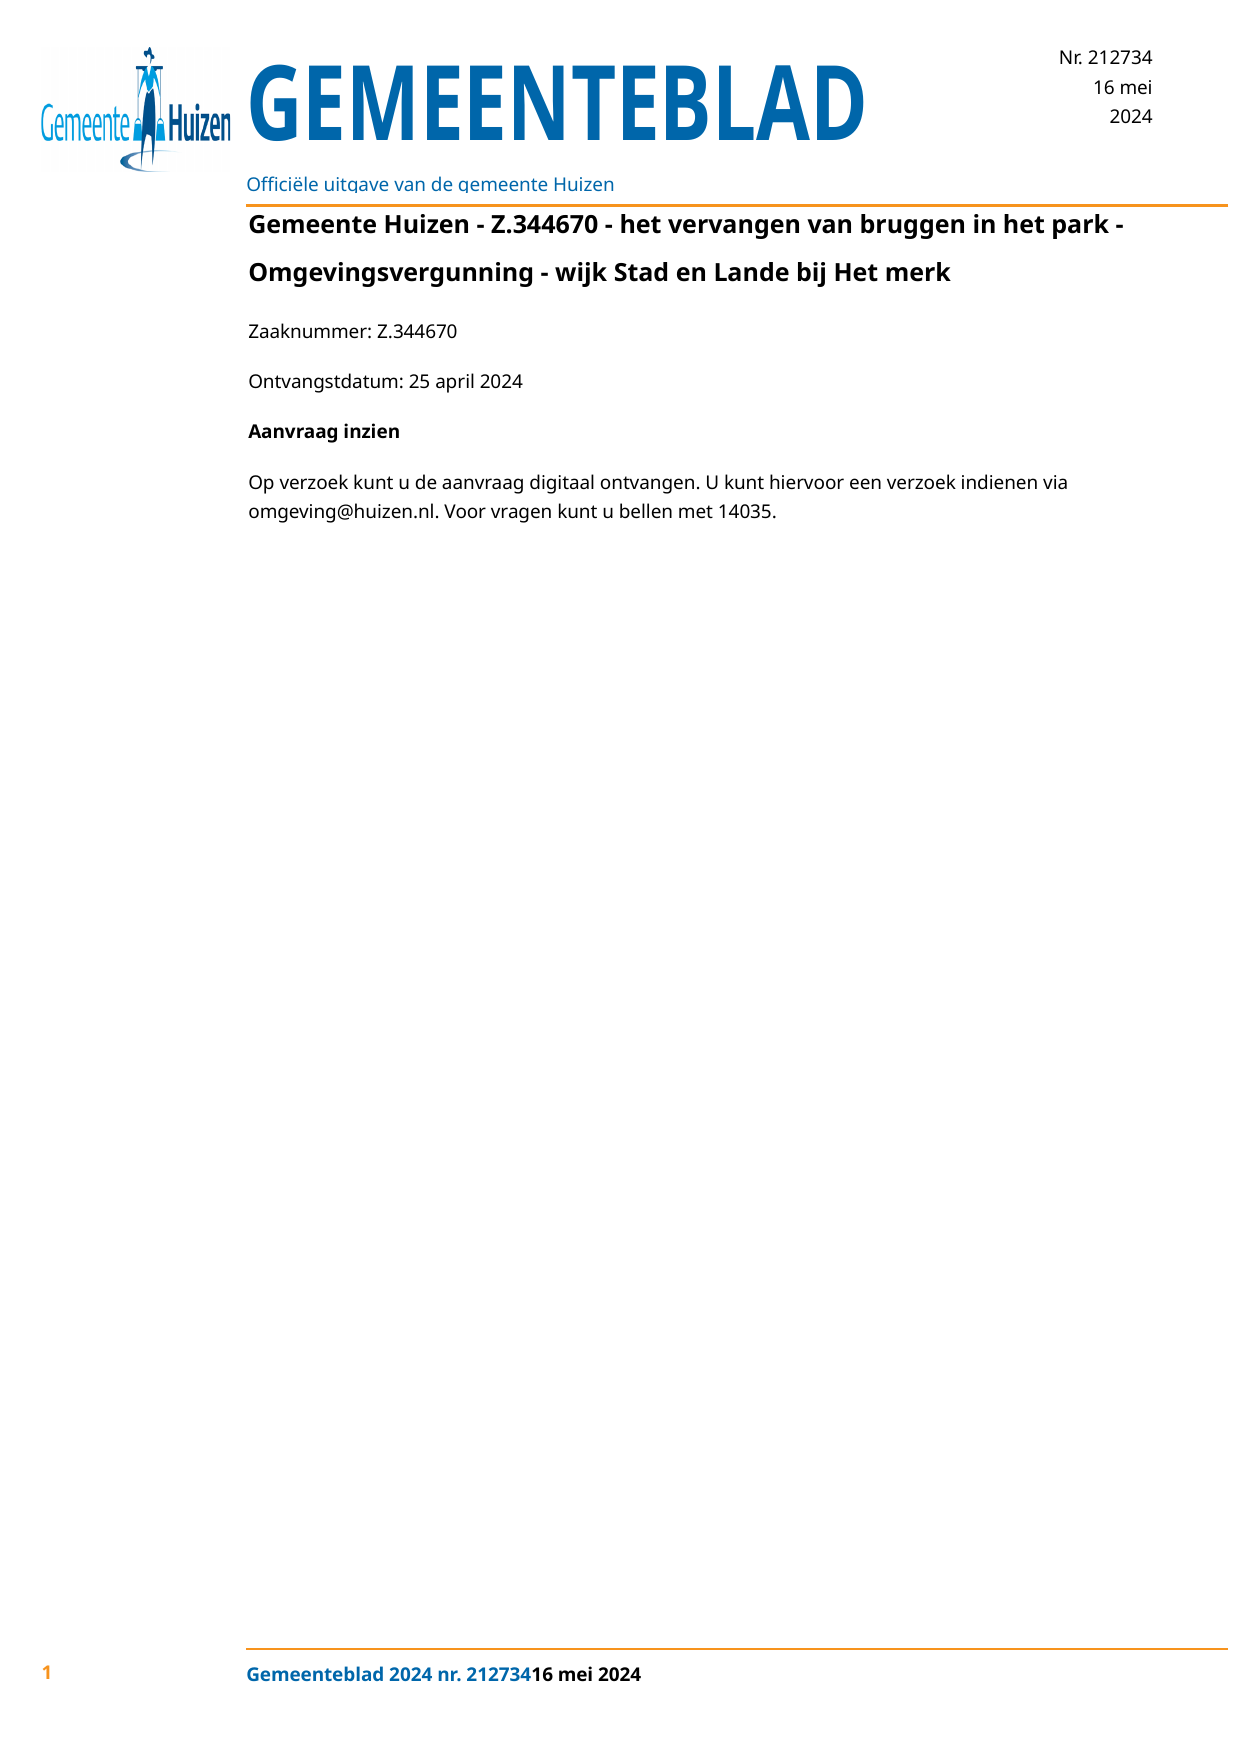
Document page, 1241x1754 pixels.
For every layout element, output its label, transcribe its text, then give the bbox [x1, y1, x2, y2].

text Gemeente Huizen - Z.344670 - het vervangen van bruggen in het park - Omgevingsvergunning - wijk Stad en Lande bij Het merk [248, 207, 1152, 288]
text Zaaknummer: Z.344670 [248, 318, 1152, 344]
text Ontvangstdatum: 25 april 2024 [248, 368, 1152, 394]
text Aanvraag inzien [248, 419, 1152, 444]
text Op verzoek kunt u de aanvraag digitaal ontvangen. U kunt hiervoor een verzoek indienen via omgeving@huizen.nl. Voor vragen kunt u bellen met 14035. [248, 469, 1152, 524]
picture [41, 47, 231, 172]
